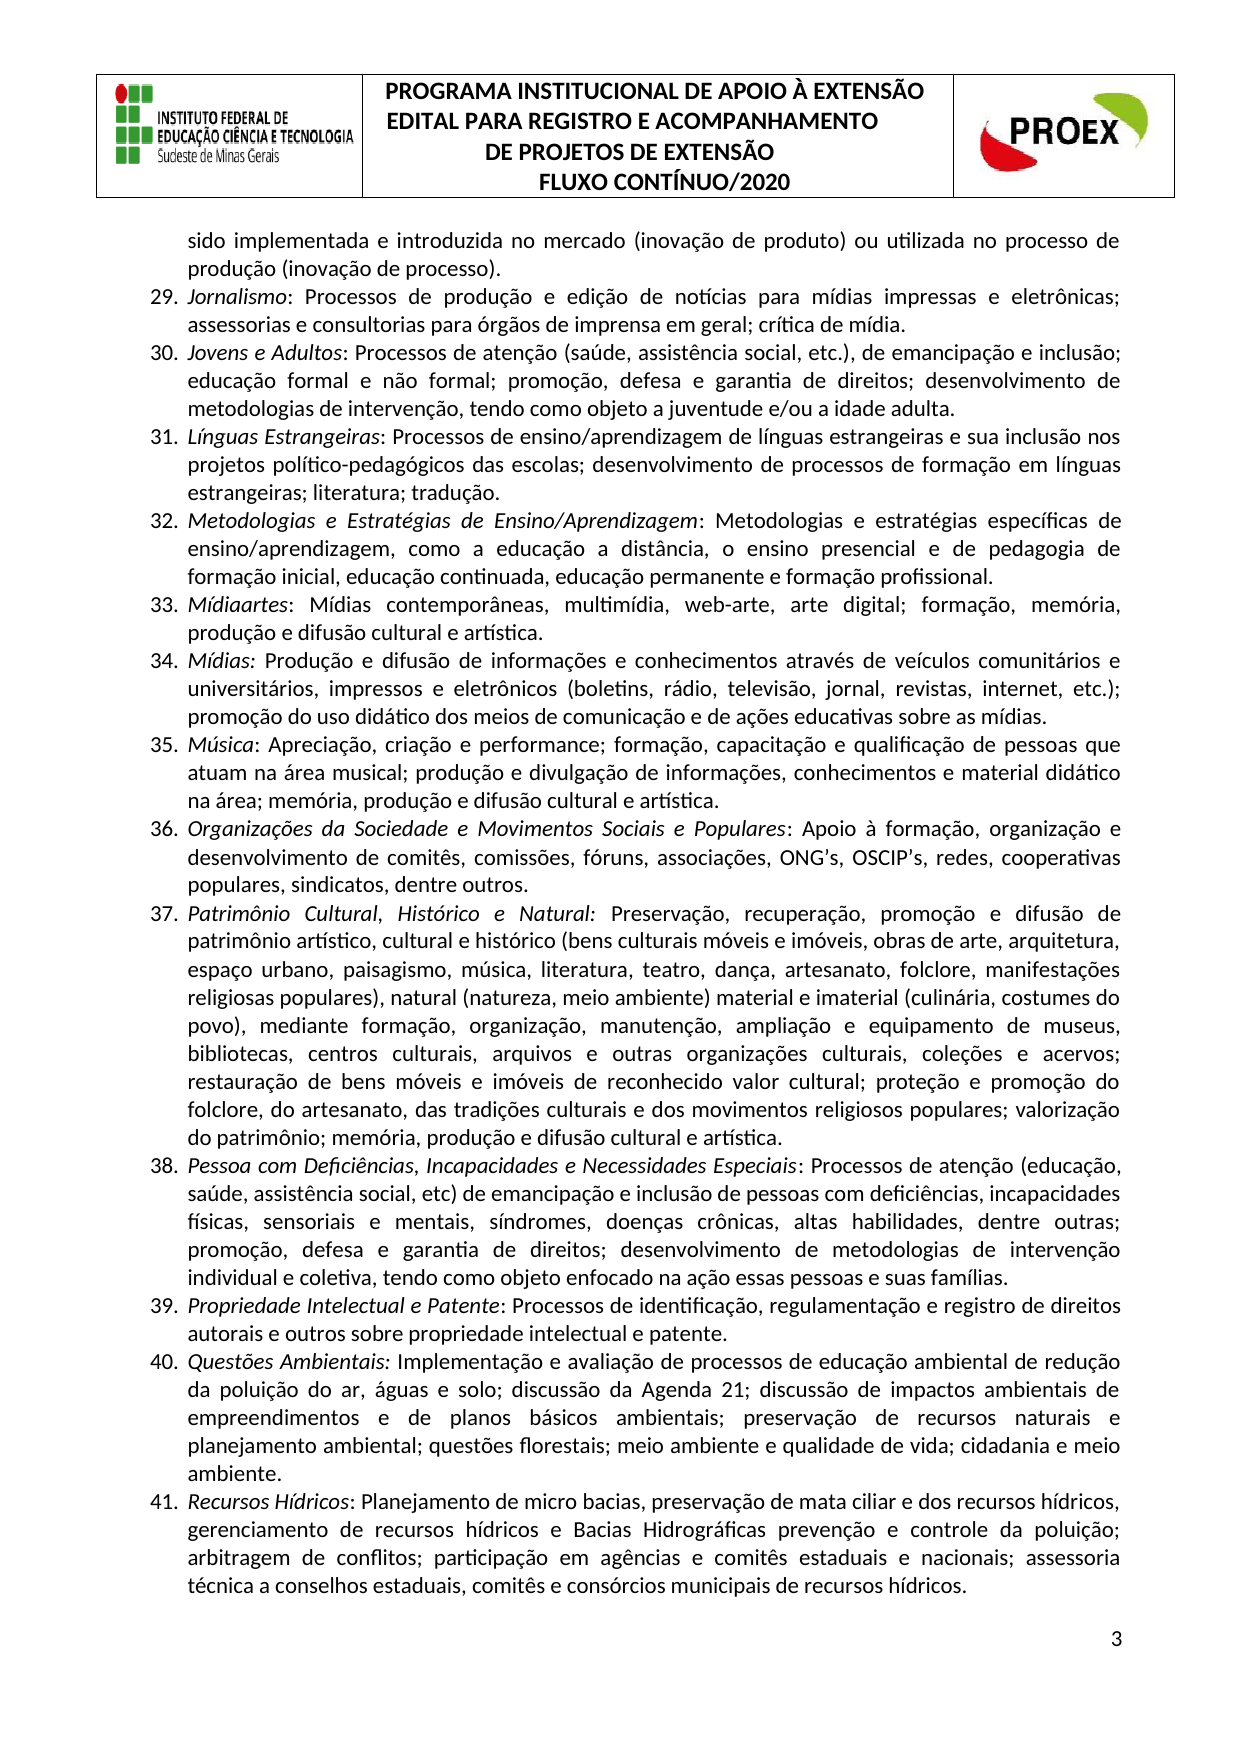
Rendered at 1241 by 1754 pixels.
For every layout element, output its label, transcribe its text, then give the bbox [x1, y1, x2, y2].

list Questões Ambientais: Implementação e avaliação de processos de educação ambiental de redução da poluição do ar, águas e solo; discussão da Agenda 21; discussão de impactos ambientais de empreendimentos e de planos básicos ambientais; preservação de recursos naturais e planejamento ambiental; questões florestais; meio ambiente e qualidade de vida; cidadania e meio ambiente. [150, 1347, 1122, 1487]
list Línguas Estrangeiras: Processos de ensino/aprendizagem de línguas estrangeiras e sua inclusão nos projetos político-pedagógicos das escolas; desenvolvimento de processos de formação em línguas estrangeiras; literatura; tradução. [150, 422, 1122, 506]
list Organizações da Sociedade e Movimentos Sociais e Populares: Apoio à formação, organização e desenvolvimento de comitês, comissões, fóruns, associações, ONG’s, OSCIP’s, redes, cooperativas populares, sindicatos, dentre outros. [150, 814, 1122, 899]
list Música: Apreciação, criação e performance; formação, capacitação e qualificação de pessoas que atuam na área musical; produção e divulgação de informações, conhecimentos e material didático na área; memória, produção e difusão cultural e artística. [150, 731, 1122, 814]
list Patrimônio Cultural, Histórico e Natural: Preservação, recuperação, promoção e difusão de patrimônio artístico, cultural e histórico (bens culturais móveis e imóveis, obras de arte, arquitetura, espaço urbano, paisagismo, música, literatura, teatro, dança, artesanato, folclore, manifestações religiosas populares), natural (natureza, meio ambiente) material e imaterial (culinária, costumes do povo), mediante formação, organização, manutenção, ampliação e equipamento de museus, bibliotecas, centros culturais, arquivos e outras organizações culturais, coleções e acervos; restauração de bens móveis e imóveis de reconhecido valor cultural; proteção e promoção do folclore, do artesanato, das tradições culturais e dos movimentos religiosos populares; valorização do patrimônio; memória, produção e difusão cultural e artística. [150, 899, 1122, 1151]
list Jovens e Adultos: Processos de atenção (saúde, assistência social, etc.), de emancipação e inclusão; educação formal e não formal; promoção, defesa e garantia de direitos; desenvolvimento de metodologias de intervenção, tendo como objeto a juventude e/ou a idade adulta. [150, 338, 1122, 422]
list Jornalismo: Processos de produção e edição de notícias para mídias impressas e eletrônicas; assessorias e consultorias para órgãos de imprensa em geral; crítica de mídia. [150, 282, 1122, 338]
list Mídiaartes: Mídias contemporâneas, multimídia, web-arte, arte digital; formação, memória, produção e difusão cultural e artística. [150, 590, 1122, 646]
list sido implementada e introduzida no mercado (inovação de produto) ou utilizada no processo de produção (inovação de processo). [150, 226, 1122, 282]
list Mídias: Produção e difusão de informações e conhecimentos através de veículos comunitários e universitários, impressos e eletrônicos (boletins, rádio, televisão, jornal, revistas, internet, etc.); promoção do uso didático dos meios de comunicação e de ações educativas sobre as mídias. [150, 646, 1122, 731]
list Propriedade Intelectual e Patente: Processos de identificação, regulamentação e registro de direitos autorais e outros sobre propriedade intelectual e patente. [150, 1291, 1122, 1347]
list Recursos Hídricos: Planejamento de micro bacias, preservação de mata ciliar e dos recursos hídricos, gerenciamento de recursos hídricos e Bacias Hidrográficas prevenção e controle da poluição; arbitragem de conflitos; participação em agências e comitês estaduais e nacionais; assessoria técnica a conselhos estaduais, comitês e consórcios municipais de recursos hídricos. [150, 1487, 1122, 1599]
list Pessoa com Deficiências, Incapacidades e Necessidades Especiais: Processos de atenção (educação, saúde, assistência social, etc) de emancipação e inclusão de pessoas com deficiências, incapacidades físicas, sensoriais e mentais, síndromes, doenças crônicas, altas habilidades, dentre outras; promoção, defesa e garantia de direitos; desenvolvimento de metodologias de intervenção individual e coletiva, tendo como objeto enfocado na ação essas pessoas e suas famílias. [150, 1151, 1122, 1291]
list Metodologias e Estratégias de Ensino/Aprendizagem: Metodologias e estratégias específicas de ensino/aprendizagem, como a educação a distância, o ensino presencial e de pedagogia de formação inicial, educação continuada, educação permanente e formação profissional. [150, 506, 1122, 590]
